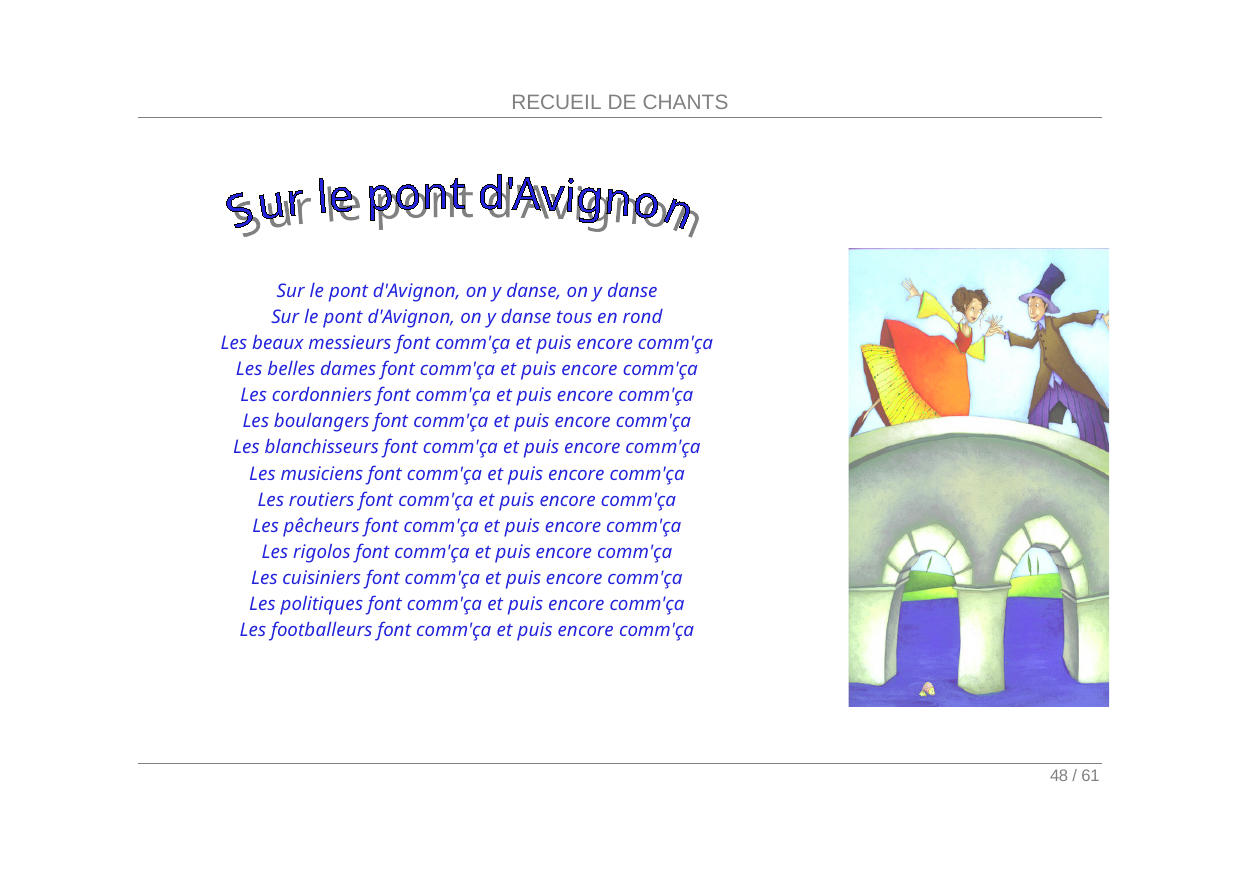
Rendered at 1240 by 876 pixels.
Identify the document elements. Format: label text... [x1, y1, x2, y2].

text Les blanchisseurs font comm'ça et puis encore comm'ça [137, 433, 848, 459]
text Les pêcheurs font comm'ça et puis encore comm'ça [137, 512, 848, 538]
text Les cuisiniers font comm'ça et puis encore comm'ça [137, 564, 848, 590]
text Les musiciens font comm'ça et puis encore comm'ça [137, 459, 848, 486]
text Les beaux messieurs font comm'ça et puis encore comm'ça [137, 329, 848, 355]
text Les belles dames font comm'ça et puis encore comm'ça [137, 355, 848, 381]
text Les routiers font comm'ça et puis encore comm'ça [137, 486, 848, 512]
text Les politiques font comm'ça et puis encore comm'ça [137, 590, 848, 616]
text Sur le pont d'Avignon, on y danse, on y danse [137, 277, 848, 303]
text Les cordonniers font comm'ça et puis encore comm'ça [137, 381, 848, 407]
text Sur le pont d'Avignon, on y danse tous en rond [137, 303, 848, 329]
text Les boulangers font comm'ça et puis encore comm'ça [137, 407, 848, 433]
text Les footballeurs font comm'ça et puis encore comm'ça [137, 616, 848, 642]
text Les rigolos font comm'ça et puis encore comm'ça [137, 538, 848, 564]
picture [848, 248, 1110, 707]
